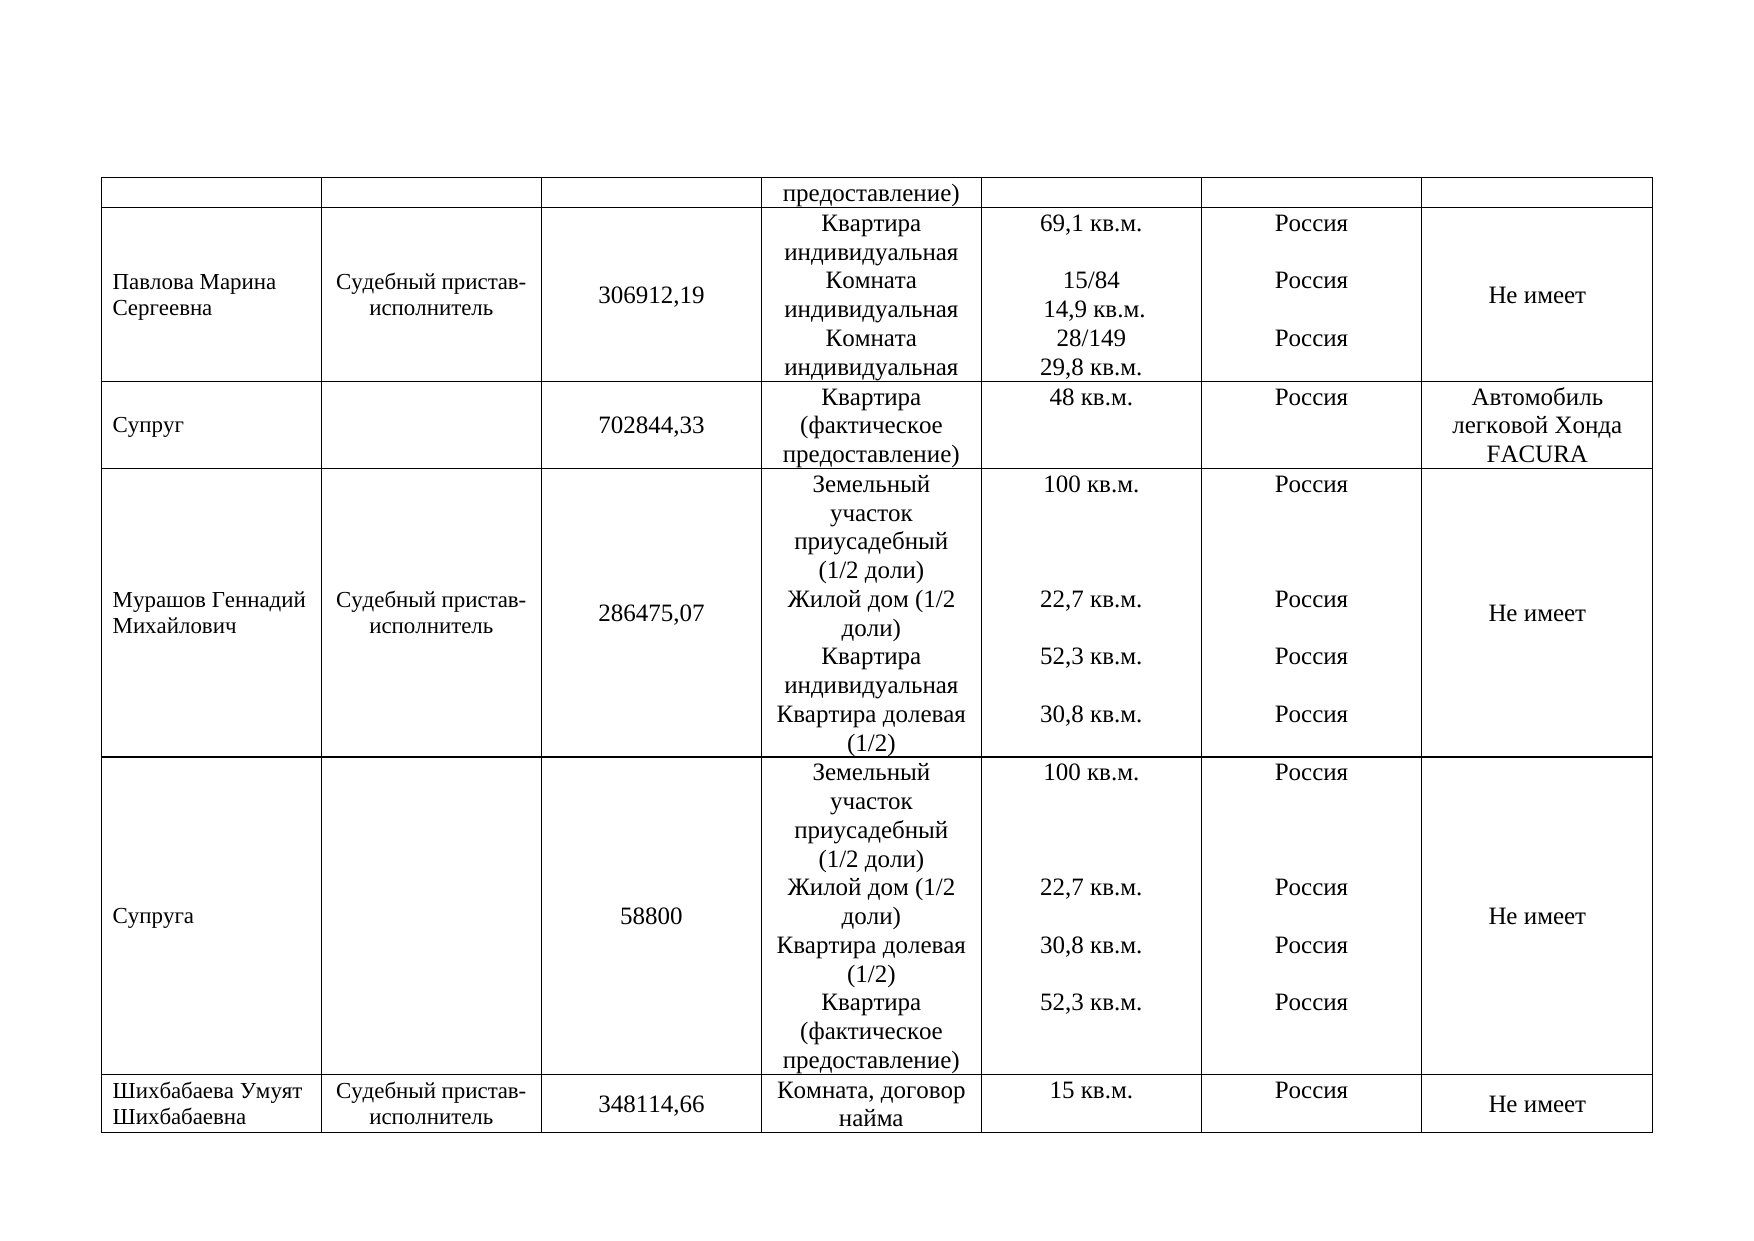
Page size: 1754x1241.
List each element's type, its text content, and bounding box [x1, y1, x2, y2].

table_cell Не имеет [1422, 1075, 1652, 1132]
table_cell [322, 758, 541, 1074]
table_cell 100 кв.м. 22,7 кв.м. 30,8 кв.м. 52,3 кв.м. [982, 758, 1201, 1074]
table_cell [1422, 178, 1652, 207]
table_cell Мурашов Геннадий Михайлович [102, 469, 321, 756]
table_cell Квартира (фактическое предоставление) [762, 382, 981, 468]
table_cell 286475,07 [542, 469, 761, 756]
table_cell Россия Россия Россия [1202, 208, 1421, 381]
table_cell Супруг [102, 382, 321, 468]
table_cell Автомобиль легковой Хонда FACURA [1422, 382, 1652, 468]
table_cell 15 кв.м. [982, 1075, 1201, 1132]
table_cell Россия Россия Россия Россия [1202, 469, 1421, 756]
table_cell Земельный участок приусадебный (1/2 доли) Жилой дом (1/2 доли) Квартира долевая (1/2) Квартира (фактическое предоставление) [762, 758, 981, 1074]
table_cell 58800 [542, 758, 761, 1074]
table_cell [322, 382, 541, 468]
table_cell Комната, договор найма [762, 1075, 981, 1132]
table_cell 348114,66 [542, 1075, 761, 1132]
table_cell Не имеет [1422, 208, 1652, 381]
table_cell Россия [1202, 1075, 1421, 1132]
table_cell [322, 178, 541, 207]
table_cell Судебный пристав-исполнитель [322, 469, 541, 756]
table_cell 100 кв.м. 22,7 кв.м. 52,3 кв.м. 30,8 кв.м. [982, 469, 1201, 756]
table_cell Россия Россия Россия Россия [1202, 758, 1421, 1074]
table_cell [542, 178, 761, 207]
table_cell Земельный участок приусадебный (1/2 доли) Жилой дом (1/2 доли) Квартира индивидуальная Квартира долевая (1/2) [762, 469, 981, 756]
table_cell Не имеет [1422, 758, 1652, 1074]
table_cell 48 кв.м. [982, 382, 1201, 468]
table_cell [1202, 178, 1421, 207]
table_cell [982, 178, 1201, 207]
table_cell Судебный пристав-исполнитель [322, 1075, 541, 1132]
table_cell 702844,33 [542, 382, 761, 468]
table_cell Супруга [102, 758, 321, 1074]
table_cell Россия [1202, 382, 1421, 468]
table_cell предоставление) [762, 178, 981, 207]
table_cell Павлова Марина Сергеевна [102, 208, 321, 381]
table_cell [102, 178, 321, 207]
table_cell 306912,19 [542, 208, 761, 381]
table_cell Шихбабаева Умуят Шихбабаевна [102, 1075, 321, 1132]
table_cell Судебный пристав-исполнитель [322, 208, 541, 381]
table_cell 69,1 кв.м. 15/84 14,9 кв.м. 28/149 29,8 кв.м. [982, 208, 1201, 381]
table_cell Не имеет [1422, 469, 1652, 756]
table_cell Квартира индивидуальная Комната индивидуальная Комната индивидуальная [762, 208, 981, 381]
